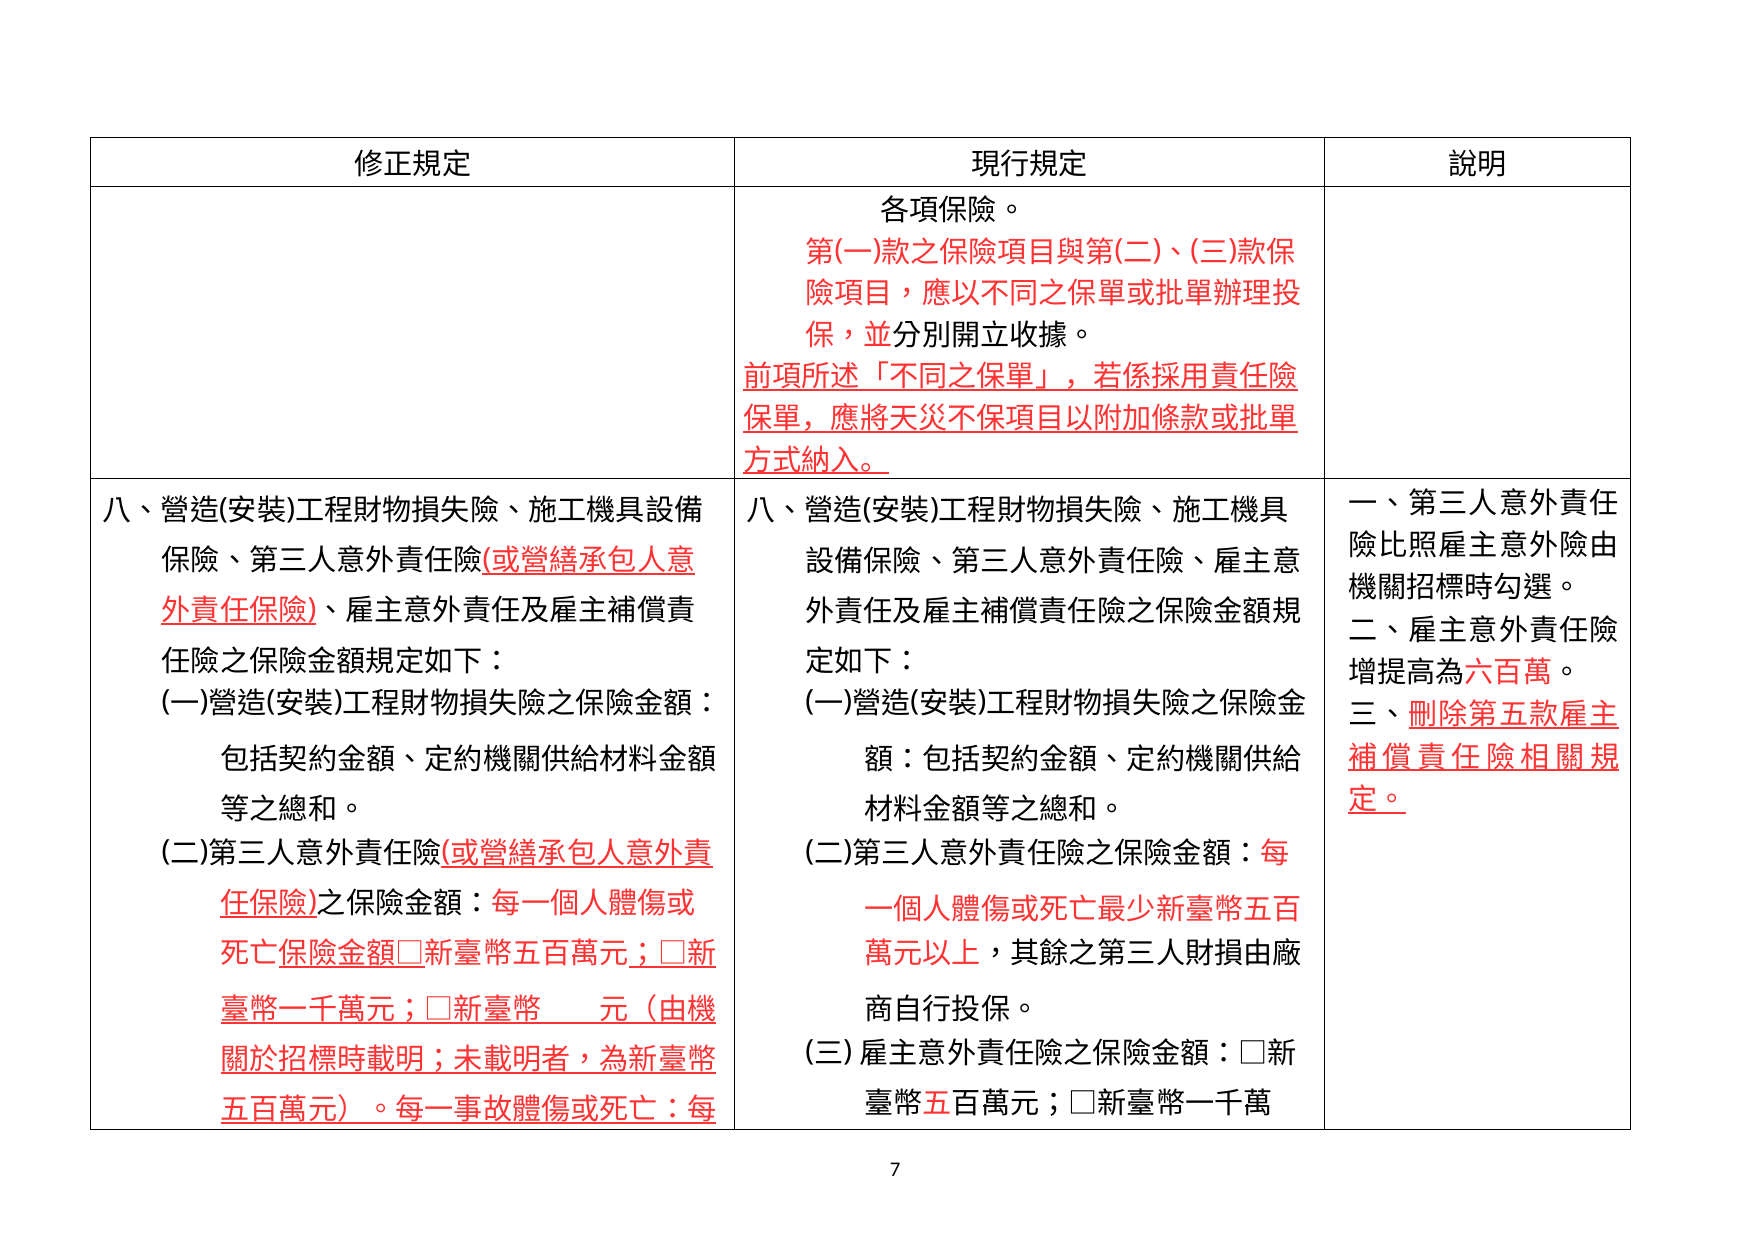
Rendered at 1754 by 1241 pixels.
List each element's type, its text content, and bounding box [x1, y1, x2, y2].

table_cell [1325, 187, 1630, 478]
table_cell 八、營造(安裝)工程財物損失險、施工機具設備保險、第三人意外責任險(或營繕承包人意外責任保險)、雇主意外責任及雇主補償責任險之保險金額規定如下： (一)營造(安裝)工程財物損失險之保險金額：包括契約金額、定約機關供給材料金額等之總和。 (二)第三人意外責任險(或營繕承包人意外責任保險)之保險金額：每一個人體傷或死亡保險金額□新臺幣五百萬元；□新臺幣一千萬元；□新臺幣 元（由機關於招標時載明；未載明者，為新臺幣五百萬元）。每一事故體傷或死亡：每 [91, 479, 734, 1129]
table_cell 一、第三人意外責任險比照雇主意外險由機關招標時勾選。 二、雇主意外責任險增提高為六百萬。 三、刪除第五款雇主補償責任險相關規定。 [1325, 479, 1630, 1129]
table_header 說明 [1325, 138, 1630, 186]
table_header 修正規定 [91, 138, 734, 186]
table_cell 各項保險。 第(一)款之保險項目與第(二)、(三)款保險項目，應以不同之保單或批單辦理投保，並分別開立收據。 前項所述「不同之保單」，若係採用責任險保單，應將天災不保項目以附加條款或批單方式納入。 [735, 187, 1324, 478]
table_cell [91, 187, 734, 478]
table_cell 八、營造(安裝)工程財物損失險、施工機具設備保險、第三人意外責任險、雇主意外責任及雇主補償責任險之保險金額規定如下： (一)營造(安裝)工程財物損失險之保險金額：包括契約金額、定約機關供給材料金額等之總和。 (二)第三人意外責任險之保險金額：每一個人體傷或死亡最少新臺幣五百萬元以上，其餘之第三人財損由廠商自行投保。 (三) 雇主意外責任險之保險金額：□新臺幣五百萬元；□新臺幣一千萬 [735, 479, 1324, 1129]
table_header 現行規定 [735, 138, 1324, 186]
